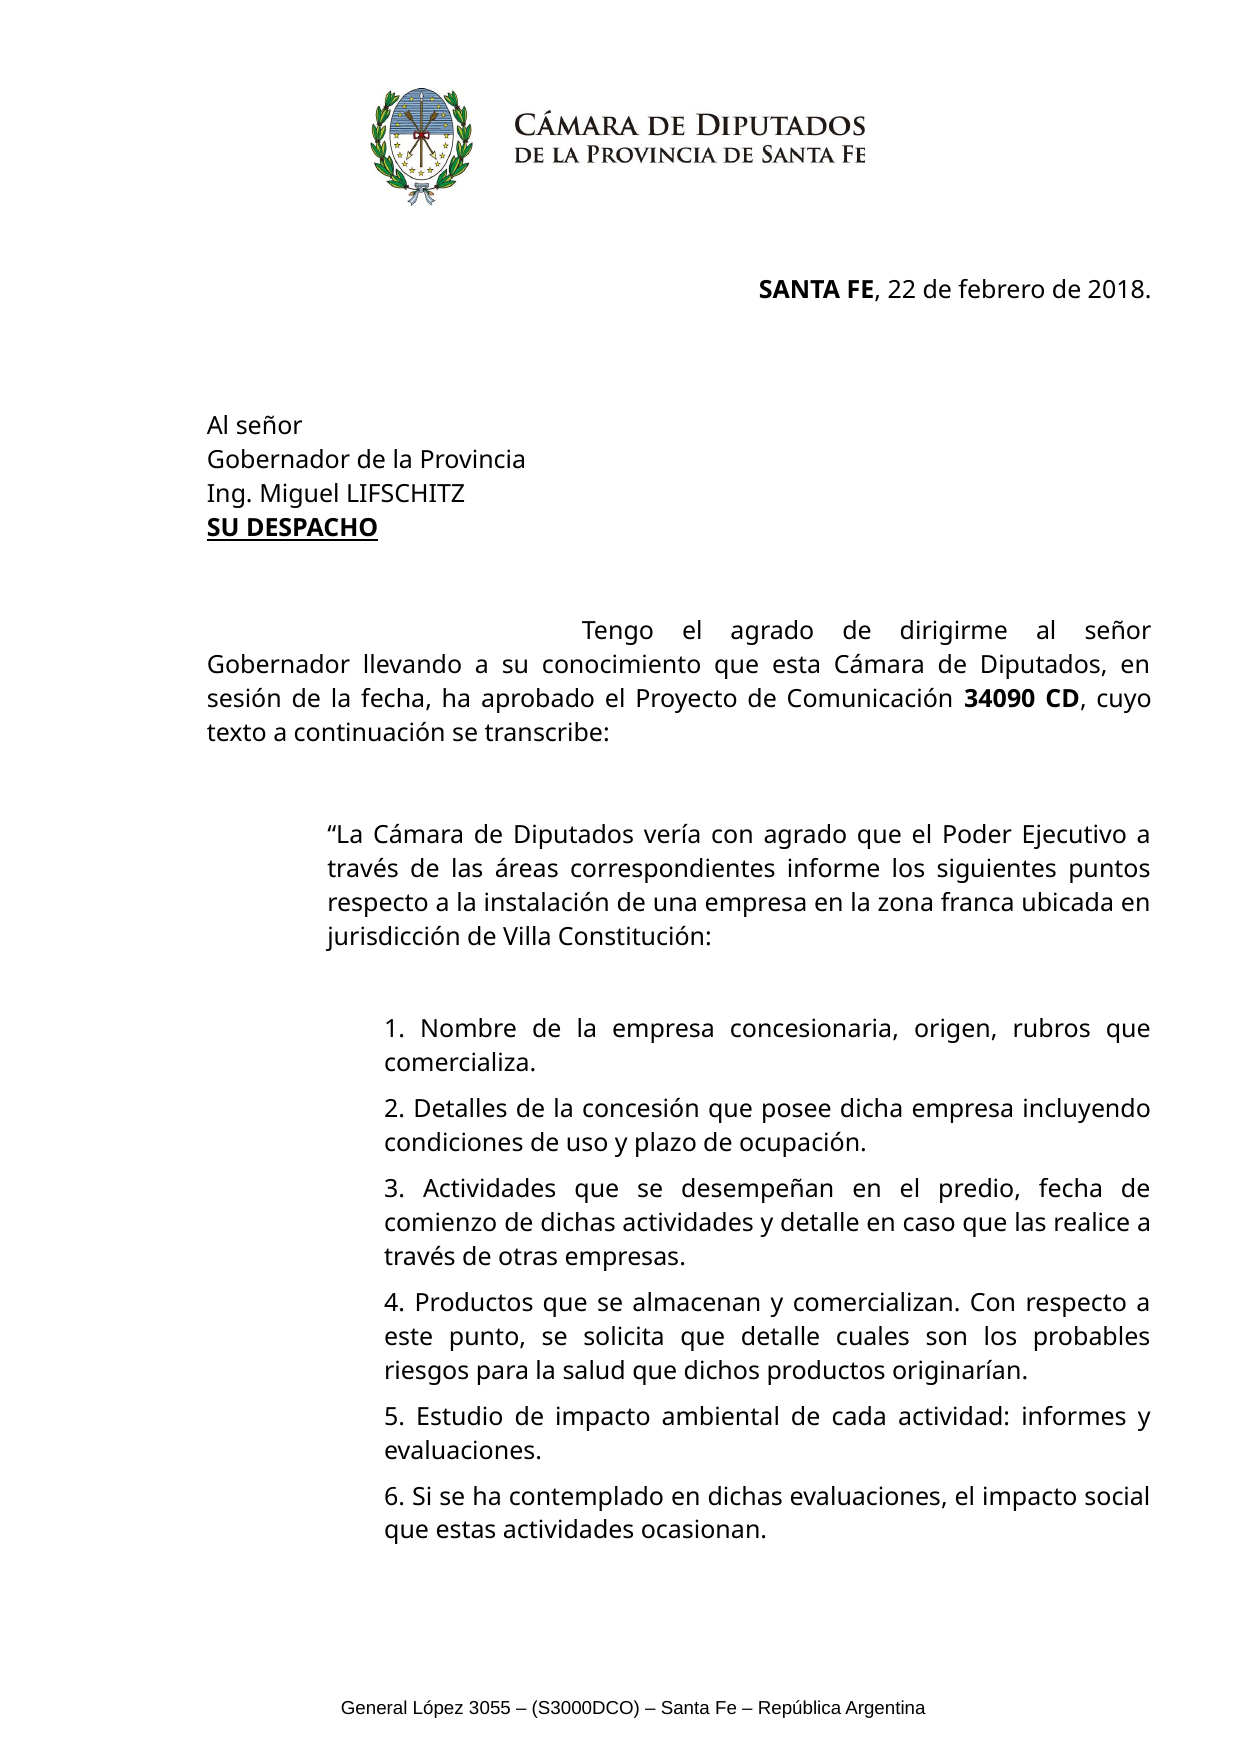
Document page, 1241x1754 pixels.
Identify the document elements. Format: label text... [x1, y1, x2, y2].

text 2. Detalles de la concesión que posee dicha empresa incluyendo condiciones de uso y plazo de ocupación. [384, 1090, 1152, 1158]
text “La Cámara de Diputados vería con agrado que el Poder Ejecutivo a través de las áreas correspondientes informe los siguientes puntos respecto a la instalación de una empresa en la zona franca ubicada en jurisdicción de Villa Constitución: [327, 817, 1152, 953]
text SANTA FE, 22 de febrero de 2018. [207, 272, 1152, 306]
text 1. Nombre de la empresa concesionaria, origen, rubros que comercializa. [384, 1011, 1152, 1079]
text 3. Actividades que se desempeñan en el predio, fecha de comienzo de dichas actividades y detalle en caso que las realice a través de otras empresas. [384, 1170, 1152, 1272]
text Gobernador de la Provincia [207, 442, 1152, 476]
text 5. Estudio de impacto ambiental de cada actividad: informes y evaluaciones. [384, 1398, 1152, 1466]
text 6. Si se ha contemplado en dichas evaluaciones, el impacto social que estas actividades ocasionan. [384, 1478, 1152, 1546]
text Al señor [207, 408, 1152, 442]
picture [370, 88, 866, 210]
text Tengo el agrado de dirigirme al señor Gobernador llevando a su conocimiento que esta Cámara de Diputados, en sesión de la fecha, ha aprobado el Proyecto de Comunicación 34090 CD, cuyo texto a continuación se transcribe: [207, 612, 1152, 748]
text 4. Productos que se almacenan y comercializan. Con respecto a este punto, se solicita que detalle cuales son los probables riesgos para la salud que dichos productos originarían. [384, 1284, 1152, 1386]
text Ing. Miguel LIFSCHITZ [207, 476, 1152, 510]
text SU DESPACHO [207, 510, 1152, 544]
